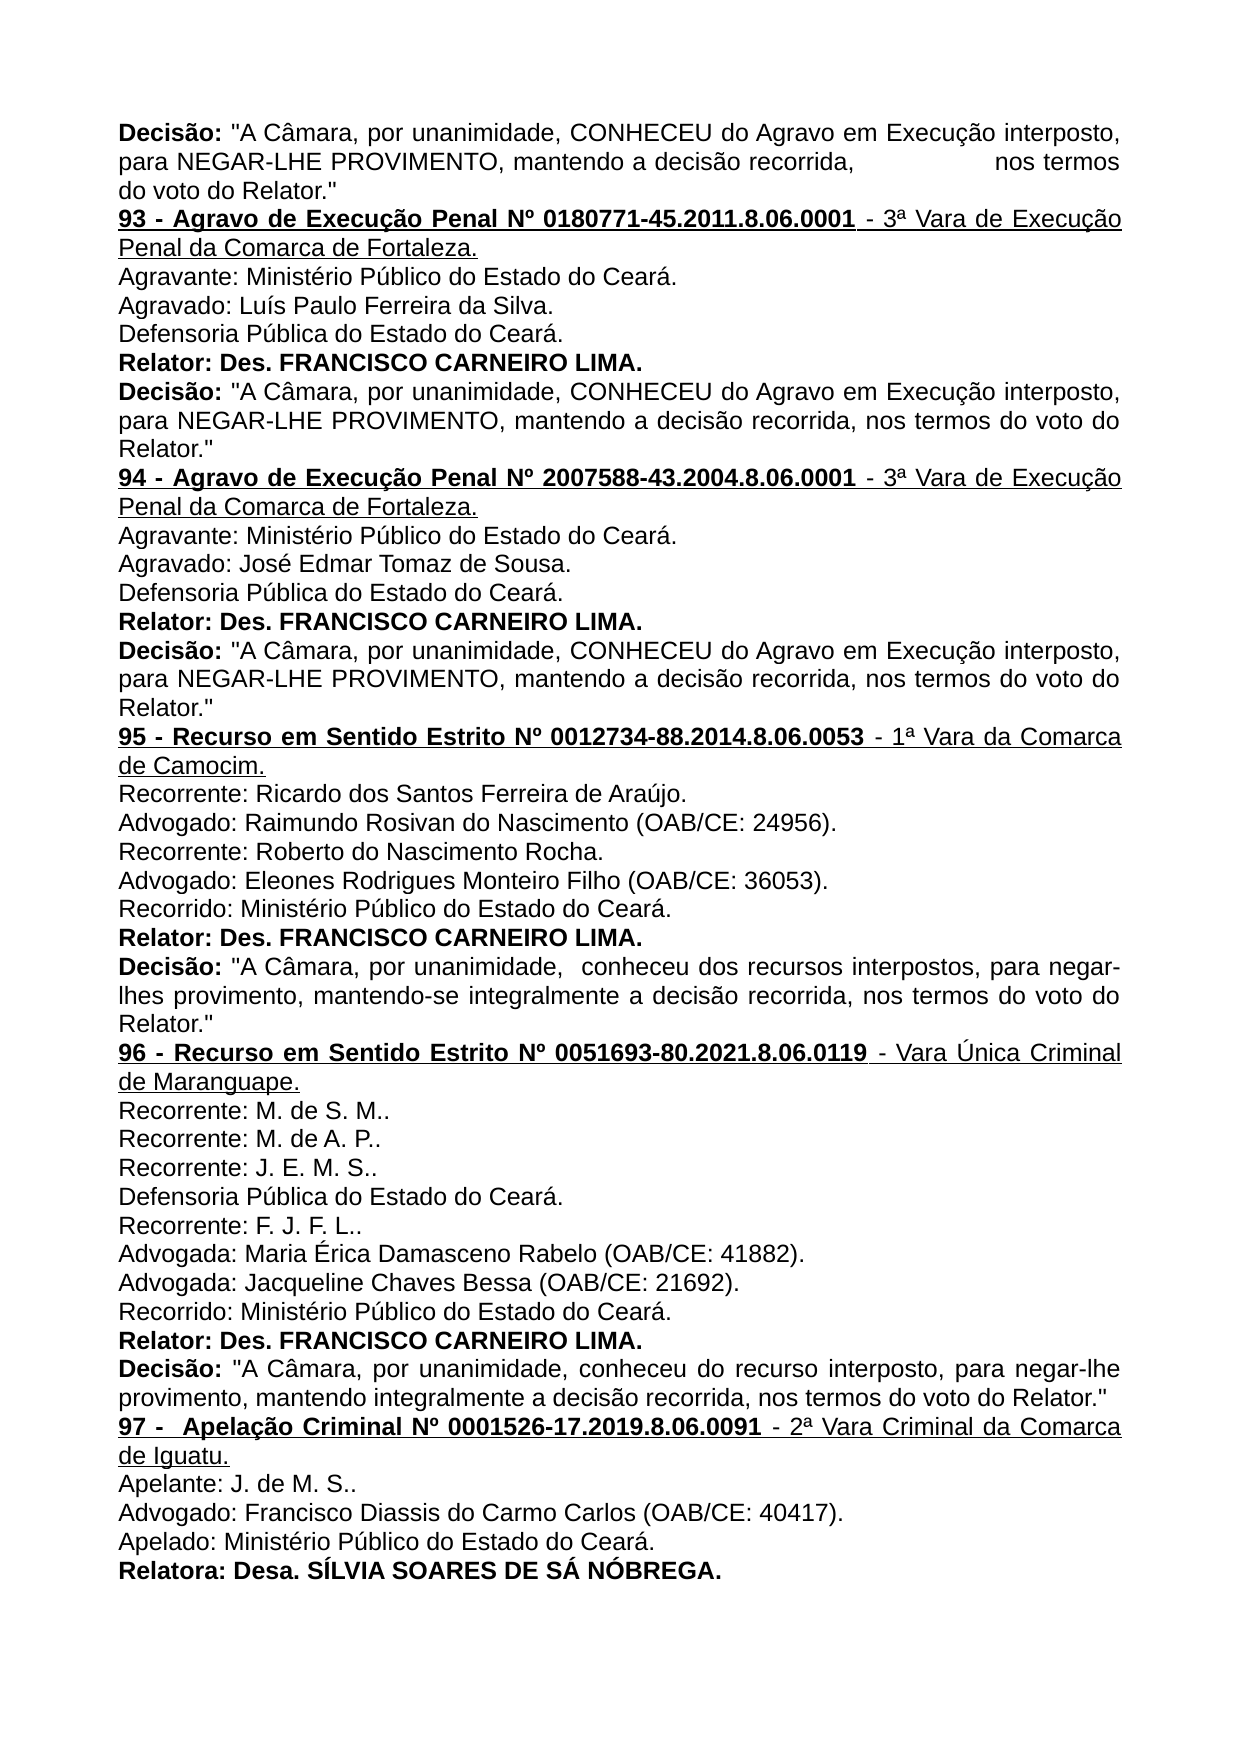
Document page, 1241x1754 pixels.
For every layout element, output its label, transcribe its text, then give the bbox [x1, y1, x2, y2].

text Agravado: José Edmar Tomaz de Sousa. [118, 549, 1122, 578]
text Advogado: Francisco Diassis do Carmo Carlos (OAB/CE: 40417). [118, 1498, 1122, 1527]
text Advogado: Raimundo Rosivan do Nascimento (OAB/CE: 24956). [118, 808, 1122, 837]
text Agravante: Ministério Público do Estado do Ceará. [118, 262, 1122, 291]
text Decisão: "A Câmara, por unanimidade, CONHECEU do Agravo em Execução interposto, para NEGAR-LHE PROVIMENTO, mantendo a decisão recorrida, nos termos do voto do Relator." [118, 636, 1122, 722]
text Relator: Des. FRANCISCO CARNEIRO LIMA. [118, 923, 1122, 952]
text Relator: Des. FRANCISCO CARNEIRO LIMA. [118, 1326, 1122, 1354]
text Recorrente: M. de A. P.. [118, 1124, 1122, 1153]
text de Camocim. [118, 748, 1122, 779]
text Relatora: Desa. SÍLVIA SOARES DE SÁ NÓBREGA. [118, 1556, 1122, 1584]
text Advogada: Jacqueline Chaves Bessa (OAB/CE: 21692). [118, 1268, 1122, 1297]
text de Iguatu. [118, 1438, 1122, 1469]
text Relator: Des. FRANCISCO CARNEIRO LIMA. [118, 607, 1122, 636]
text Defensoria Pública do Estado do Ceará. [118, 319, 1122, 348]
text de Maranguape. [118, 1064, 1122, 1096]
text Advogado: Eleones Rodrigues Monteiro Filho (OAB/CE: 36053). [118, 866, 1122, 894]
text Decisão: "A Câmara, por unanimidade, conheceu do recurso interposto, para negar-lhe provimento, mantendo integralmente a decisão recorrida, nos termos do voto do Relator." [118, 1354, 1122, 1412]
text Defensoria Pública do Estado do Ceará. [118, 578, 1122, 607]
text Apelante: J. de M. S.. [118, 1469, 1122, 1498]
text Agravante: Ministério Público do Estado do Ceará. [118, 521, 1122, 549]
text Defensoria Pública do Estado do Ceará. [118, 1182, 1122, 1211]
text Recorrente: Roberto do Nascimento Rocha. [118, 837, 1122, 866]
text Penal da Comarca de Fortaleza. [118, 489, 1122, 521]
text Relator: Des. FRANCISCO CARNEIRO LIMA. [118, 348, 1122, 377]
text 95 - Recurso em Sentido Estrito Nº 0012734-88.2014.8.06.0053 - 1ª Vara da Comarca [118, 722, 1122, 747]
text Penal da Comarca de Fortaleza. [118, 230, 1122, 262]
text Recorrente: M. de S. M.. [118, 1096, 1122, 1124]
text Decisão: "A Câmara, por unanimidade, CONHECEU do Agravo em Execução interposto, para NEGAR-LHE PROVIMENTO, mantendo a decisão recorrida, nos termos do voto do Relator." [118, 377, 1122, 463]
text Advogada: Maria Érica Damasceno Rabelo (OAB/CE: 41882). [118, 1239, 1122, 1268]
text Recorrido: Ministério Público do Estado do Ceará. [118, 894, 1122, 923]
text 93 - Agravo de Execução Penal Nº 0180771-45.2011.8.06.0001 - 3ª Vara de Execução [118, 204, 1122, 229]
text Recorrido: Ministério Público do Estado do Ceará. [118, 1297, 1122, 1326]
text 94 - Agravo de Execução Penal Nº 2007588-43.2004.8.06.0001 - 3ª Vara de Execução [118, 463, 1122, 488]
text Decisão: "A Câmara, por unanimidade, conheceu dos recursos interpostos, para negar-lhes provimento, mantendo-se integralmente a decisão recorrida, nos termos do voto do Relator." [118, 952, 1122, 1038]
text Apelado: Ministério Público do Estado do Ceará. [118, 1527, 1122, 1556]
text Recorrente: J. E. M. S.. [118, 1153, 1122, 1182]
text Agravado: Luís Paulo Ferreira da Silva. [118, 291, 1122, 319]
text Recorrente: F. J. F. L.. [118, 1211, 1122, 1239]
text Decisão: "A Câmara, por unanimidade, CONHECEU do Agravo em Execução interposto, para NEGAR-LHE PROVIMENTO, mantendo a decisão recorrida, nos termos do voto do Relator." [118, 118, 1122, 204]
text Recorrente: Ricardo dos Santos Ferreira de Araújo. [118, 779, 1122, 808]
text 96 - Recurso em Sentido Estrito Nº 0051693-80.2021.8.06.0119 - Vara Única Criminal [118, 1038, 1122, 1063]
text 97 - Apelação Criminal Nº 0001526-17.2019.8.06.0091 - 2ª Vara Criminal da Comarca [118, 1412, 1122, 1437]
